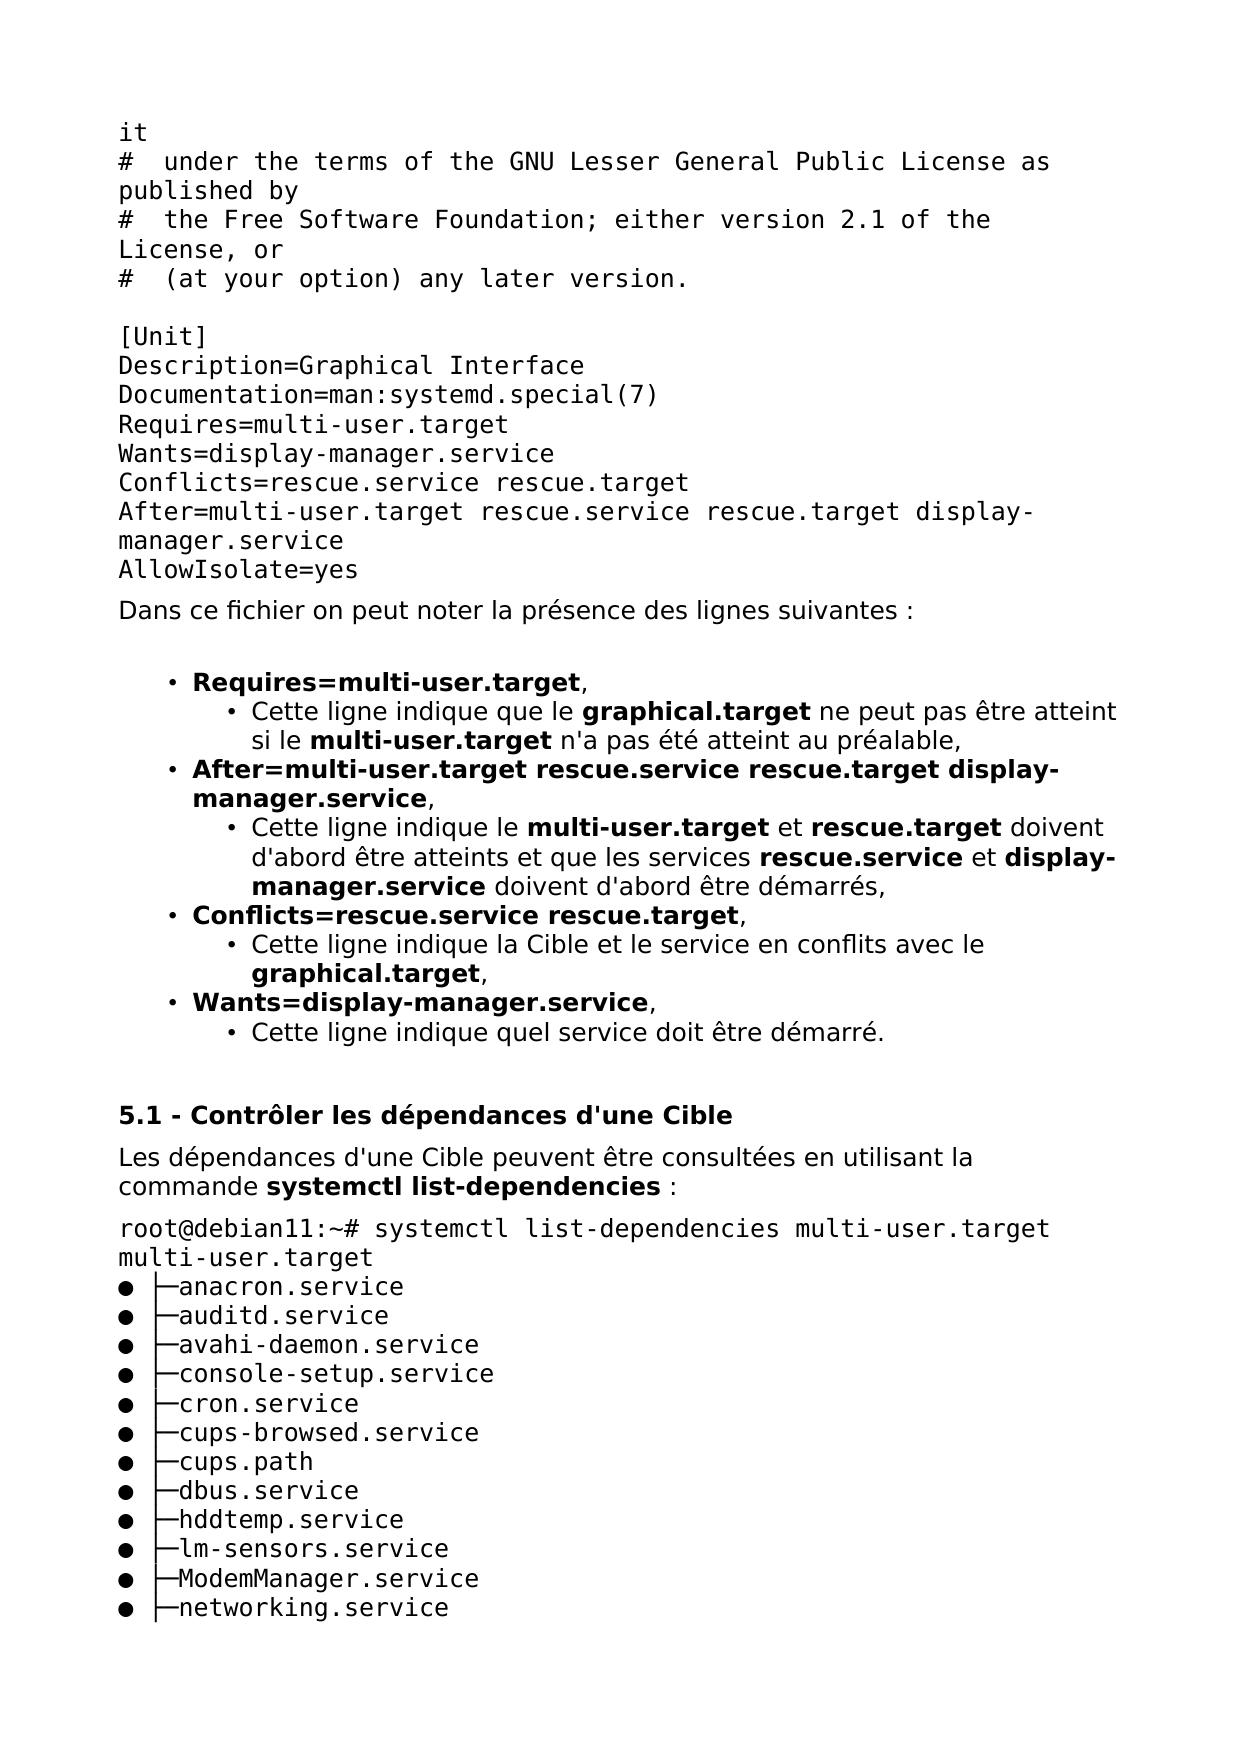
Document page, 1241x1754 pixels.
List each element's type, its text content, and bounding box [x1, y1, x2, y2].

list Conflicts=rescue.service rescue.target, [177, 901, 1122, 930]
subtitle 5.1 - Contrôler les dépendances d'une Cible [118, 1101, 1122, 1131]
list Cette ligne indique la Cible et le service en conflits avec le graphical.target, [236, 930, 1122, 988]
list Wants=display-manager.service, [177, 988, 1122, 1018]
list Requires=multi-user.target, [177, 668, 1122, 697]
list Cette ligne indique le multi-user.target et rescue.target doivent d'abord être atteints et que les services rescue.service et display-manager.service doivent d'abord être démarrés, [236, 813, 1122, 901]
list Cette ligne indique que le graphical.target ne peut pas être atteint si le multi-user.target n'a pas été atteint au préalable, [236, 697, 1122, 755]
text Les dépendances d'une Cible peuvent être consultées en utilisant la commande systemctl list-dependencies : [118, 1143, 1122, 1201]
text Dans ce fichier on peut noter la présence des lignes suivantes : [118, 597, 1122, 626]
list Cette ligne indique quel service doit être démarré. [236, 1018, 1122, 1047]
list After=multi-user.target rescue.service rescue.target display-manager.service, [177, 755, 1122, 813]
text it # under the terms of the GNU Lesser General Public License as published by # the Free Software Foundation; either version 2.1 of the License, or # (at your option) any later version. [Unit] Description=Graphical Interface Documentation=man:systemd.special(7) Requires=multi-user.target Wants=display-manager.service Conflicts=rescue.service rescue.target After=multi-user.target rescue.service rescue.target display-manager.service AllowIsolate=yes [118, 118, 1122, 585]
text root@debian11:~# systemctl list-dependencies multi-user.target multi-user.target ● ├─anacron.service ● ├─auditd.service ● ├─avahi-daemon.service ● ├─console-setup.service ● ├─cron.service ● ├─cups-browsed.service ● ├─cups.path ● ├─dbus.service ● ├─hddtemp.service ● ├─lm-sensors.service ● ├─ModemManager.service ● ├─networking.service [118, 1214, 1122, 1622]
